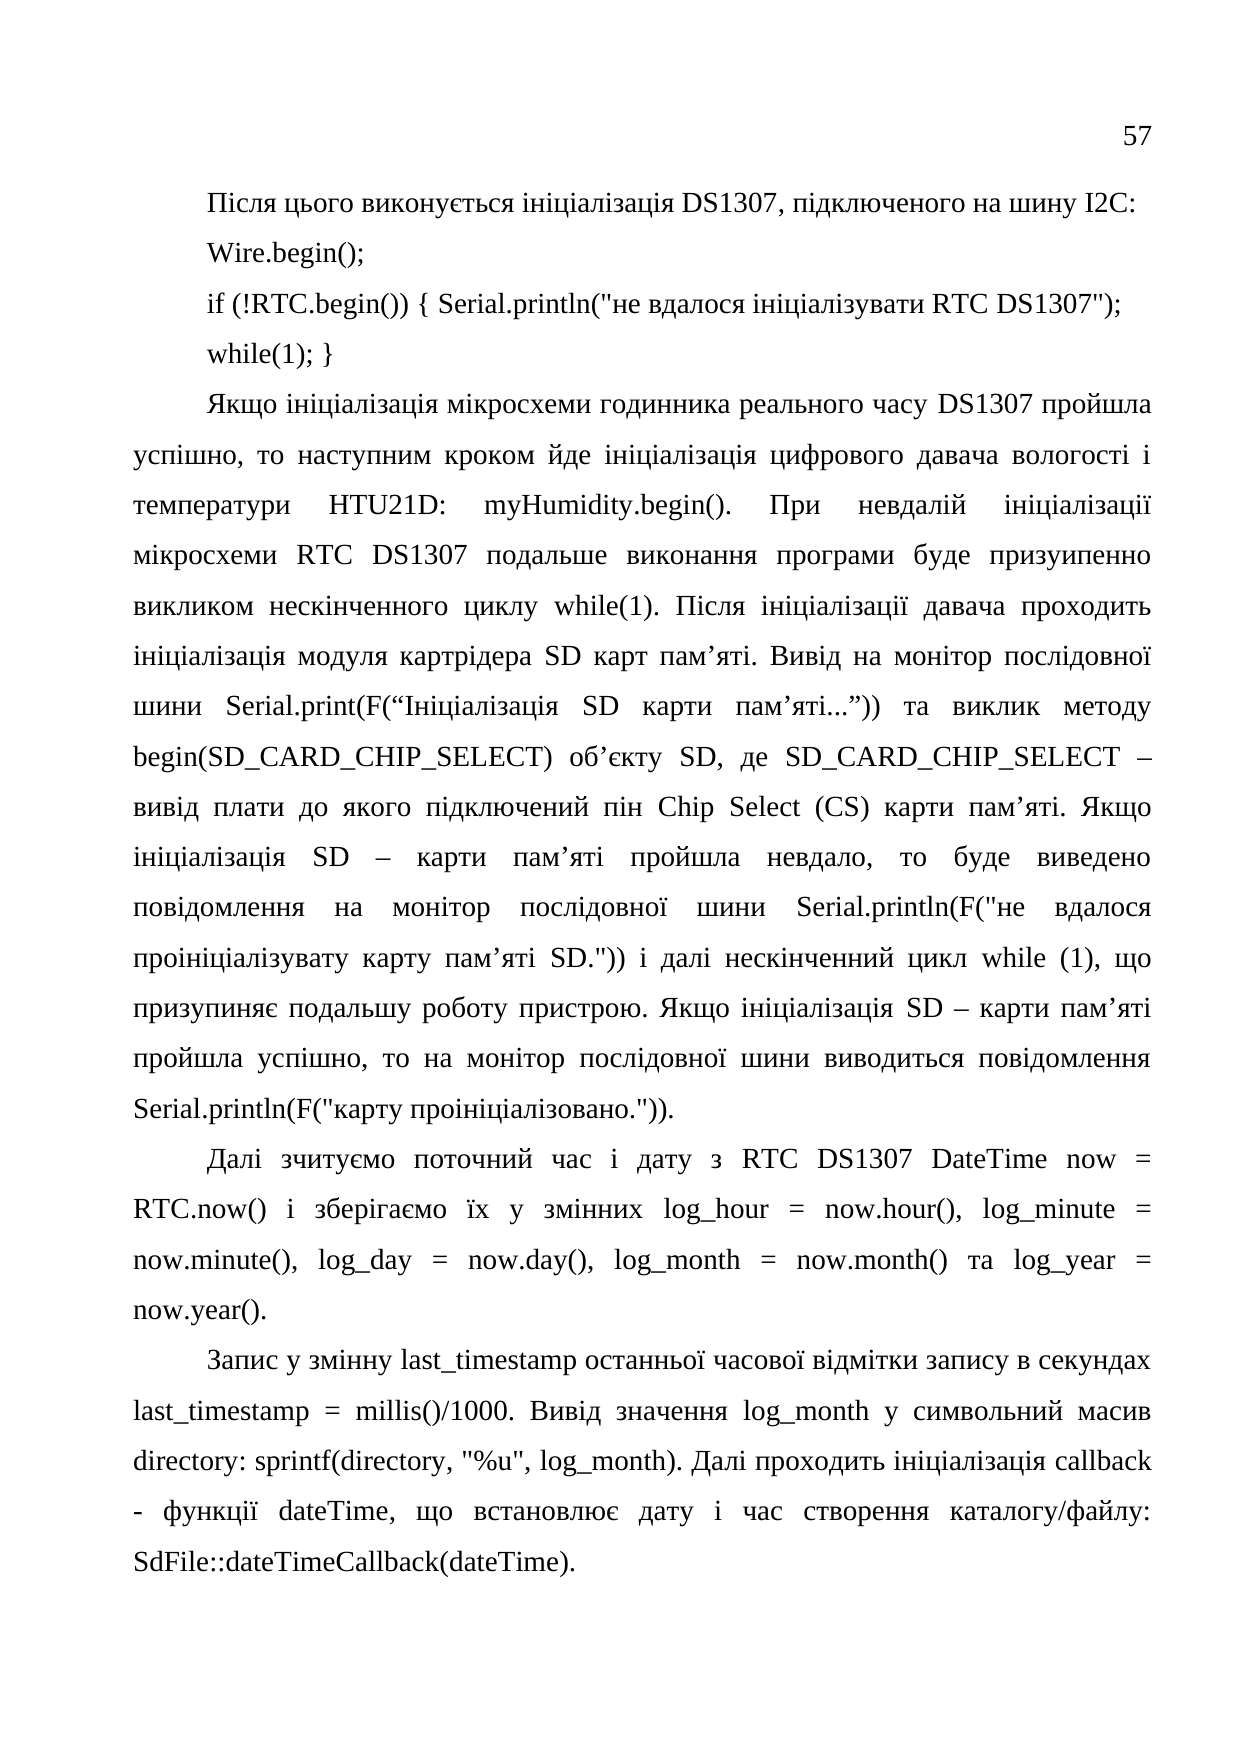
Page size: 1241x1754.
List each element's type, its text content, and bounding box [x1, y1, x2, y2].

text Далі зчитуємо поточний час і дату з RTC DS1307 DateTime now = RTC.now() і зберігаємо їх у змінних log_hour = now.hour(), log_minute = now.minute(), log_day = now.day(), log_month = now.month() та log_year = now.year(). [133, 1141, 1152, 1326]
text Запис у змінну last_timestamp останньої часової відмітки запису в секундах last_timestamp = millis()/1000. Вивід значення log_month у символьний масив directory: sprintf(directory, "%u", log_month). Далі проходить ініціалізація callback - функції dateTime, що встановлює дату і час створення каталогу/файлу: SdFile::dateTimeCallback(dateTime). [133, 1342, 1152, 1577]
text while(1); } [207, 336, 1152, 370]
text Якщо ініціалізація мікросхеми годинника реального часу DS1307 пройшла успішно, то наступним кроком йде ініціалізація цифрового давача вологості і температури HTU21D: myHumidity.begin(). При невдалій ініціалізації мікросхеми RTC DS1307 подальше виконання програми буде призуипенно викликом нескінченного циклу while(1). Після ініціалізації давача проходить ініціалізація модуля картрідера SD карт пам’яті. Вивід на монітор послідовної шини Serial.print(F(“Ініціалізація SD карти пам’яті...”)) та виклик методу begin(SD_CARD_CHIP_SELECT) об’єкту SD, де SD_CARD_CHIP_SELECT – вивід плати до якого підключений пін Chip Select (CS) карти пам’яті. Якщо ініціалізація SD – карти пам’яті пройшла невдало, то буде виведено повідомлення на монітор послідовної шини Serial.println(F("не вдалося проініціалізувату карту пам’яті SD.")) і далі нескінченний цикл while (1), що призупиняє подальшу роботу пристрою. Якщо ініціалізація SD – карти пам’яті пройшла успішно, то на монітор послідовної шини виводиться повідомлення Serial.println(F("карту проініціалізовано.")). [133, 386, 1152, 1124]
text Після цього виконується ініціалізація DS1307, підключеного на шину I2C: [133, 185, 1152, 219]
text Wire.begin(); [207, 236, 1152, 269]
text if (!RTC.begin()) { Serial.println("не вдалося ініціалізувати RTC DS1307"); [207, 286, 1152, 319]
